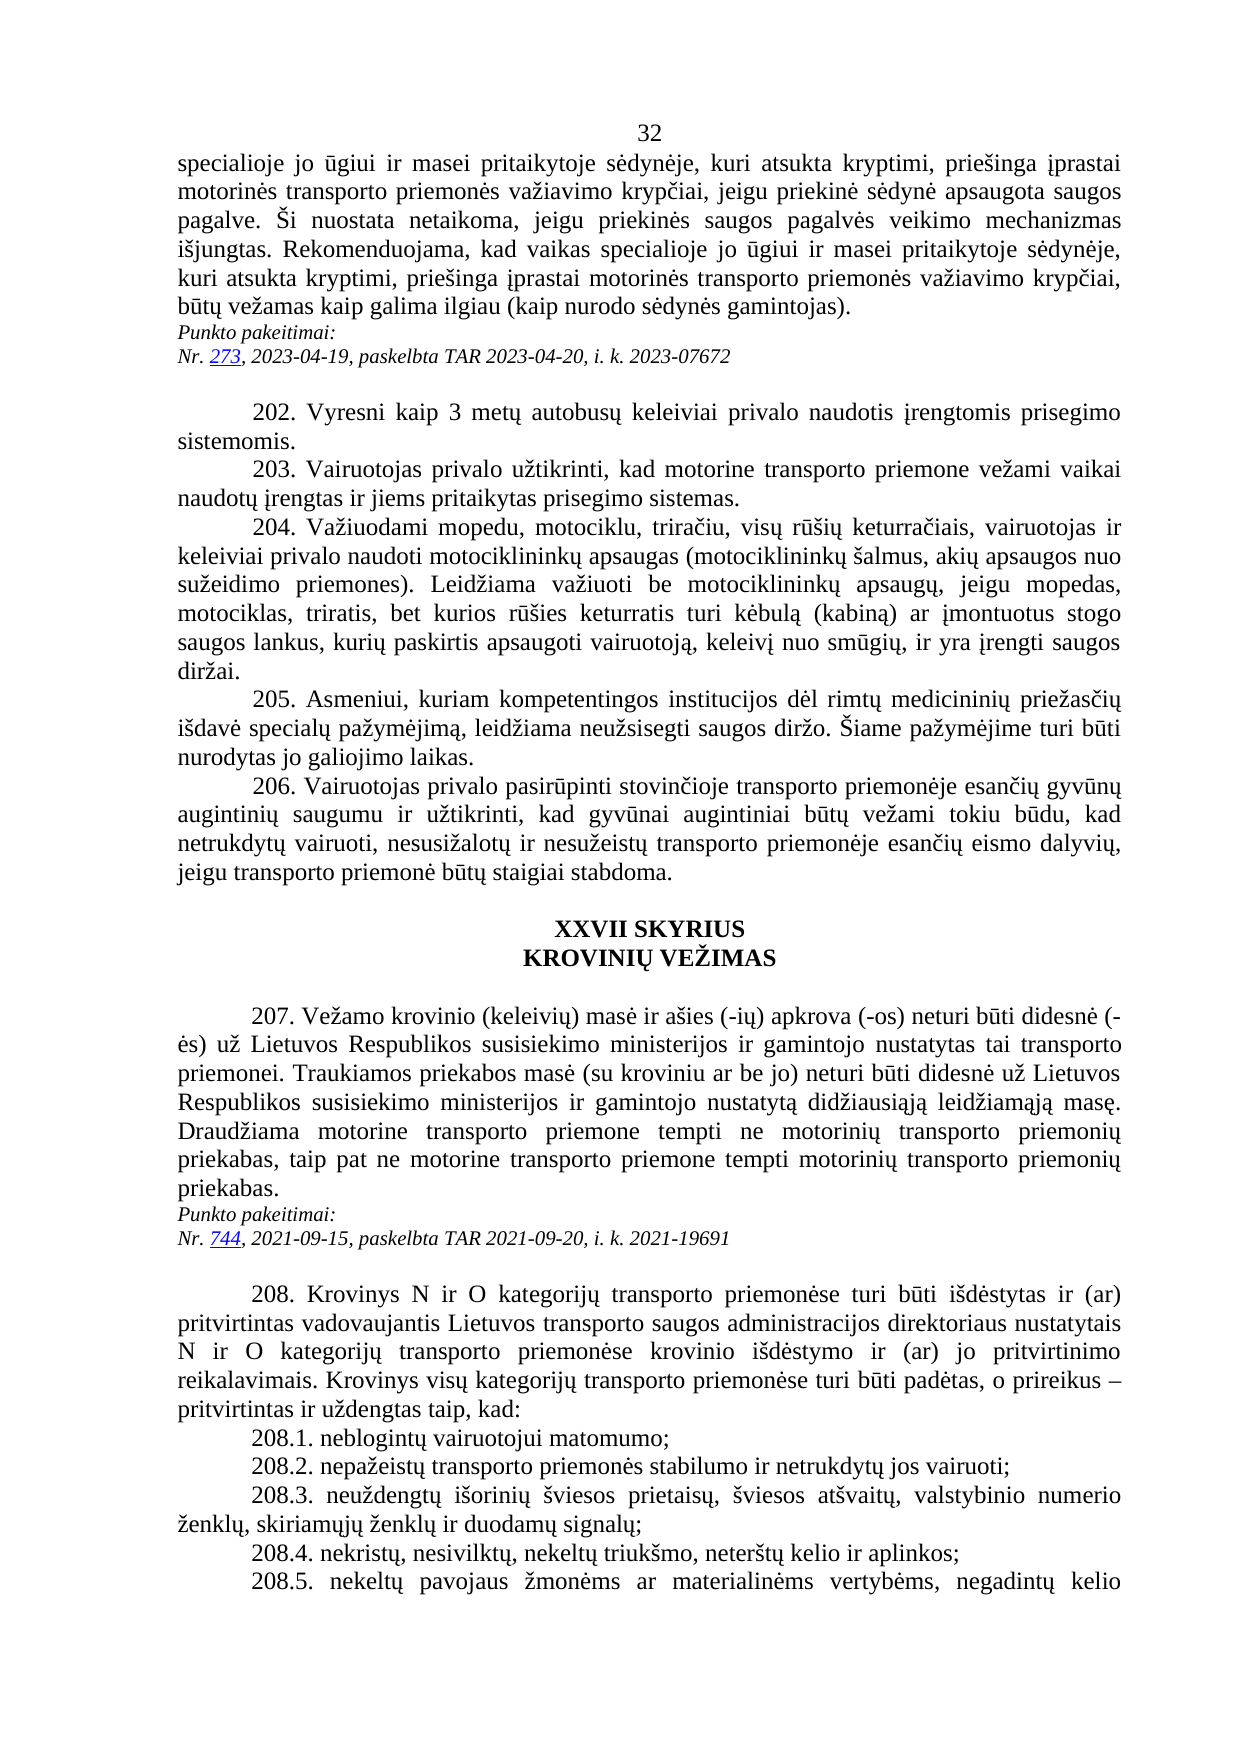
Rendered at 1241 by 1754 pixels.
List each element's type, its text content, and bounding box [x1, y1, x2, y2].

text Punkto pakeitimai: [177, 320, 1122, 344]
text XXVII SKYRIUS [177, 914, 1122, 943]
text 205. Asmeniui, kuriam kompetentingos institucijos dėl rimtų medicininių priežasčių išdavė specialų pažymėjimą, leidžiama neužsisegti saugos diržo. Šiame pažymėjime turi būti nurodytas jo galiojimo laikas. [177, 684, 1122, 771]
text 206. Vairuotojas privalo pasirūpinti stovinčioje transporto priemonėje esančių gyvūnų augintinių saugumu ir užtikrinti, kad gyvūnai augintiniai būtų vežami tokiu būdu, kad netrukdytų vairuoti, nesusižalotų ir nesužeistų transporto priemonėje esančių eismo dalyvių, jeigu transporto priemonė būtų staigiai stabdoma. [177, 771, 1122, 886]
text Punkto pakeitimai: [177, 1202, 1122, 1226]
text 208.4. nekristų, nesivilktų, nekeltų triukšmo, neterštų kelio ir aplinkos; [177, 1538, 1122, 1566]
text 208.2. nepažeistų transporto priemonės stabilumo ir netrukdytų jos vairuoti; [177, 1451, 1122, 1480]
text 203. Vairuotojas privalo užtikrinti, kad motorine transporto priemone vežami vaikai naudotų įrengtas ir jiems pritaikytas prisegimo sistemas. [177, 454, 1122, 512]
text KROVINIŲ VEŽIMAS [177, 943, 1122, 972]
text 208. Krovinys N ir O kategorijų transporto priemonėse turi būti išdėstytas ir (ar) pritvirtintas vadovaujantis Lietuvos transporto saugos administracijos direktoriaus nustatytais N ir O kategorijų transporto priemonėse krovinio išdėstymo ir (ar) jo pritvirtinimo reikalavimais. Krovinys visų kategorijų transporto priemonėse turi būti padėtas, o prireikus – pritvirtintas ir uždengtas taip, kad: [177, 1279, 1122, 1423]
text 202. Vyresni kaip 3 metų autobusų keleiviai privalo naudotis įrengtomis prisegimo sistemomis. [177, 397, 1122, 454]
text 208.1. neblogintų vairuotojui matomumo; [177, 1423, 1122, 1451]
text 208.3. neuždengtų išorinių šviesos prietaisų, šviesos atšvaitų, valstybinio numerio ženklų, skiriamųjų ženklų ir duodamų signalų; [177, 1480, 1122, 1538]
text 204. Važiuodami mopedu, motociklu, triračiu, visų rūšių keturračiais, vairuotojas ir keleiviai privalo naudoti motociklininkų apsaugas (motociklininkų šalmus, akių apsaugos nuo sužeidimo priemones). Leidžiama važiuoti be motociklininkų apsaugų, jeigu mopedas, motociklas, triratis, bet kurios rūšies keturratis turi kėbulą (kabiną) ar įmontuotus stogo saugos lankus, kurių paskirtis apsaugoti vairuotoją, keleivį nuo smūgių, ir yra įrengti saugos diržai. [177, 512, 1122, 684]
text 207. Vežamo krovinio (keleivių) masė ir ašies (-ių) apkrova (-os) neturi būti didesnė (-ės) už Lietuvos Respublikos susisiekimo ministerijos ir gamintojo nustatytas tai transporto priemonei. Traukiamos priekabos masė (su kroviniu ar be jo) neturi būti didesnė už Lietuvos Respublikos susisiekimo ministerijos ir gamintojo nustatytą didžiausiąją leidžiamąją masę. Draudžiama motorine transporto priemone tempti ne motorinių transporto priemonių priekabas, taip pat ne motorine transporto priemone tempti motorinių transporto priemonių priekabas. [177, 1001, 1122, 1202]
text specialioje jo ūgiui ir masei pritaikytoje sėdynėje, kuri atsukta kryptimi, priešinga įprastai motorinės transporto priemonės važiavimo krypčiai, jeigu priekinė sėdynė apsaugota saugos pagalve. Ši nuostata netaikoma, jeigu priekinės saugos pagalvės veikimo mechanizmas išjungtas. Rekomenduojama, kad vaikas specialioje jo ūgiui ir masei pritaikytoje sėdynėje, kuri atsukta kryptimi, priešinga įprastai motorinės transporto priemonės važiavimo krypčiai, būtų vežamas kaip galima ilgiau (kaip nurodo sėdynės gamintojas). [177, 148, 1122, 320]
text 208.5. nekeltų pavojaus žmonėms ar materialinėms vertybėms, negadintų kelio [177, 1566, 1122, 1595]
text Nr. 744, 2021-09-15, paskelbta TAR 2021-09-20, i. k. 2021-19691 [177, 1226, 1122, 1250]
text Nr. 273, 2023-04-19, paskelbta TAR 2023-04-20, i. k. 2023-07672 [177, 344, 1122, 368]
